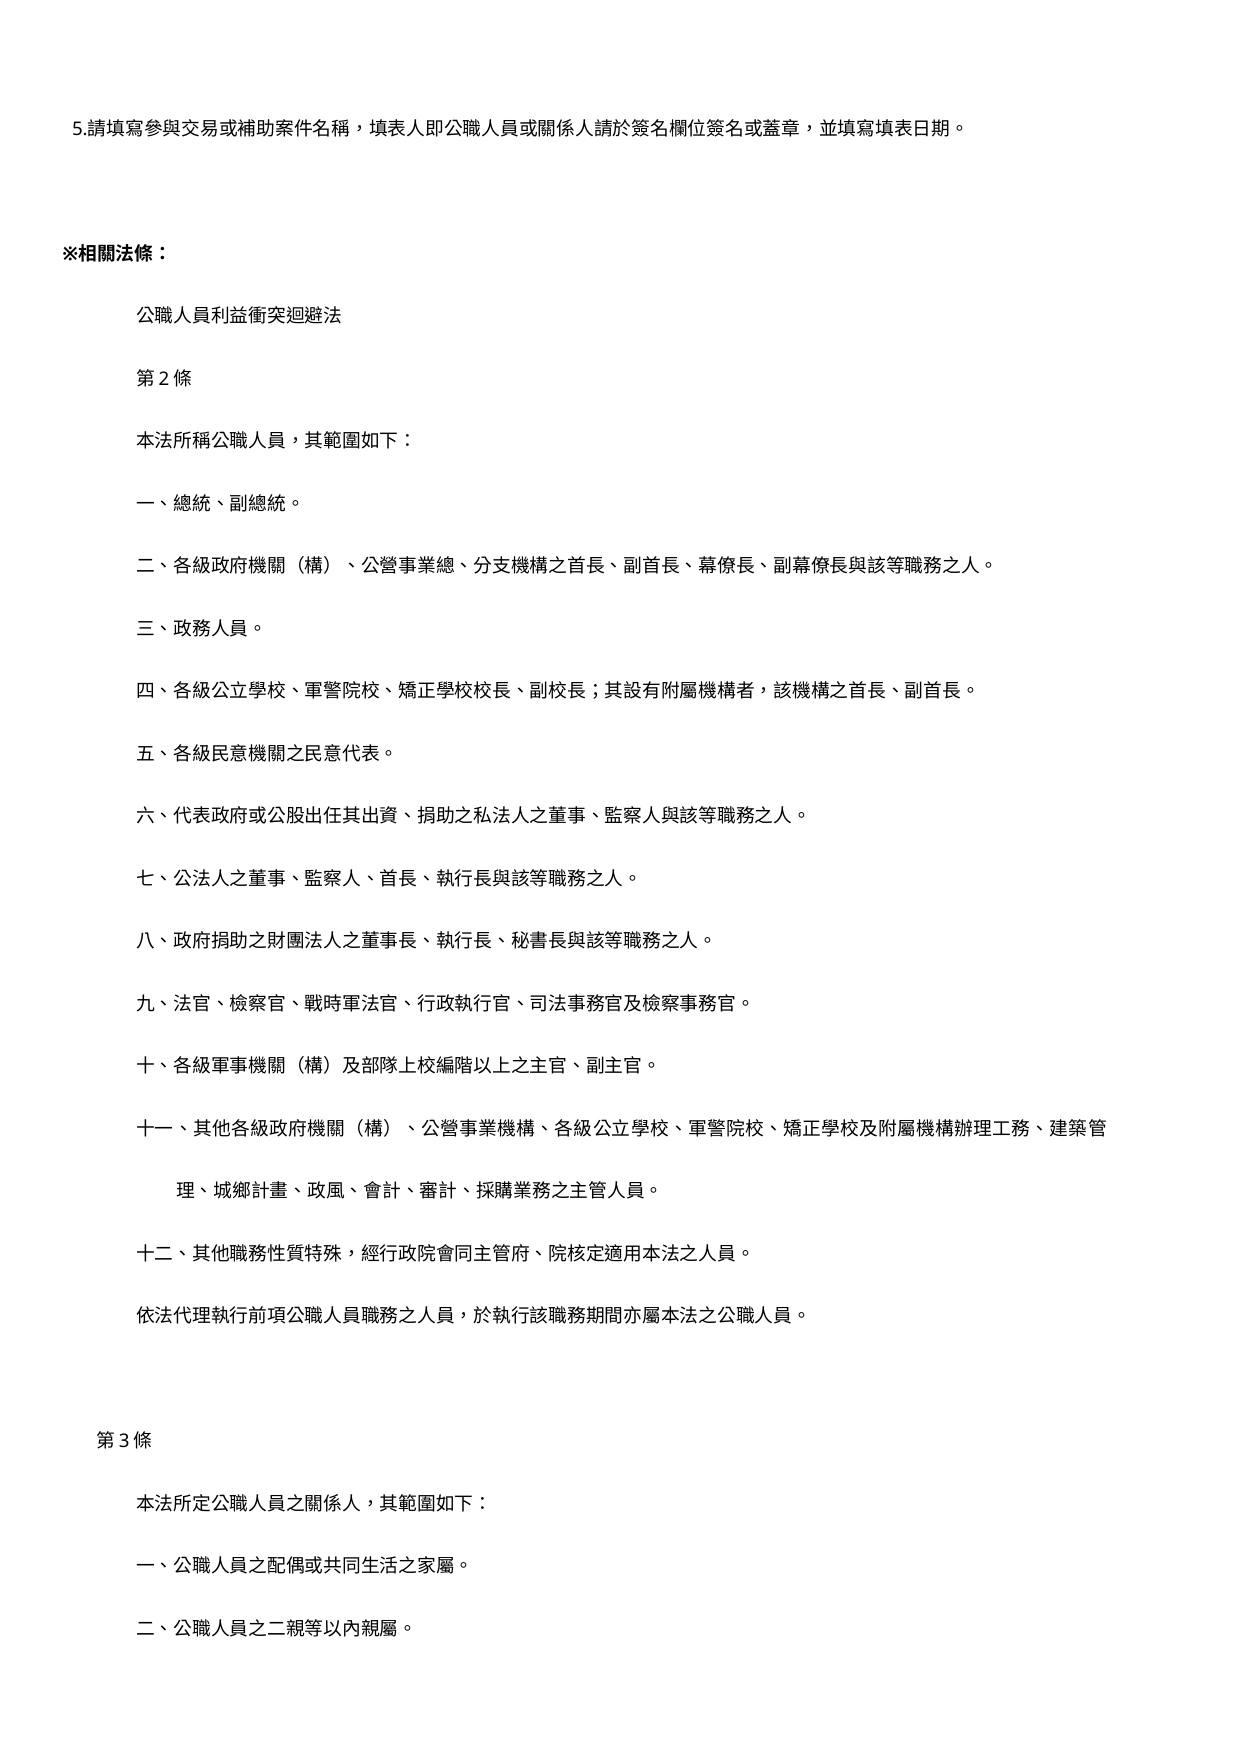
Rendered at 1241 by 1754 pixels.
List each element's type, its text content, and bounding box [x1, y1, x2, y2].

text 二、公職人員之二親等以內親屬。 [136, 1596, 1110, 1658]
text 五、各級民意機關之民意代表。 [136, 721, 1110, 783]
text 本法所稱公職人員，其範圍如下： [136, 408, 1110, 471]
text 第2條 [136, 346, 1110, 408]
text 十、各級軍事機關（構）及部隊上校編階以上之主官、副主官。 [136, 1033, 1110, 1096]
text 本法所定公職人員之關係人，其範圍如下： [136, 1471, 1110, 1533]
text 一、公職人員之配偶或共同生活之家屬。 [136, 1533, 1110, 1596]
text 六、代表政府或公股出任其出資、捐助之私法人之董事、監察人與該等職務之人。 [136, 783, 1110, 846]
text 三、政務人員。 [136, 596, 1110, 658]
text ※相關法條： [62, 221, 1204, 283]
text 十二、其他職務性質特殊，經行政院會同主管府、院核定適用本法之人員。 [136, 1221, 1110, 1283]
text 九、法官、檢察官、戰時軍法官、行政執行官、司法事務官及檢察事務官。 [136, 971, 1110, 1033]
text 第3條 [62, 1408, 1204, 1471]
text 5.請填寫參與交易或補助案件名稱，填表人即公職人員或關係人請於簽名欄位簽名或蓋章，並填寫填表日期。 [62, 96, 1204, 158]
text 四、各級公立學校、軍警院校、矯正學校校長、副校長；其設有附屬機構者，該機構之首長、副首長。 [136, 658, 1110, 721]
text 公職人員利益衝突迴避法 [136, 283, 1110, 346]
text 八、政府捐助之財團法人之董事長、執行長、秘書長與該等職務之人。 [136, 908, 1110, 971]
text 二、各級政府機關（構）、公營事業總、分支機構之首長、副首長、幕僚長、副幕僚長與該等職務之人。 [136, 533, 1110, 596]
text 十一、其他各級政府機關（構）、公營事業機構、各級公立學校、軍警院校、矯正學校及附屬機構辦理工務、建築管理、城鄉計畫、政風、會計、審計、採購業務之主管人員。 [136, 1096, 1110, 1221]
text 一、總統、副總統。 [136, 471, 1110, 533]
text 依法代理執行前項公職人員職務之人員，於執行該職務期間亦屬本法之公職人員。 [136, 1283, 1110, 1346]
text 七、公法人之董事、監察人、首長、執行長與該等職務之人。 [136, 846, 1110, 908]
